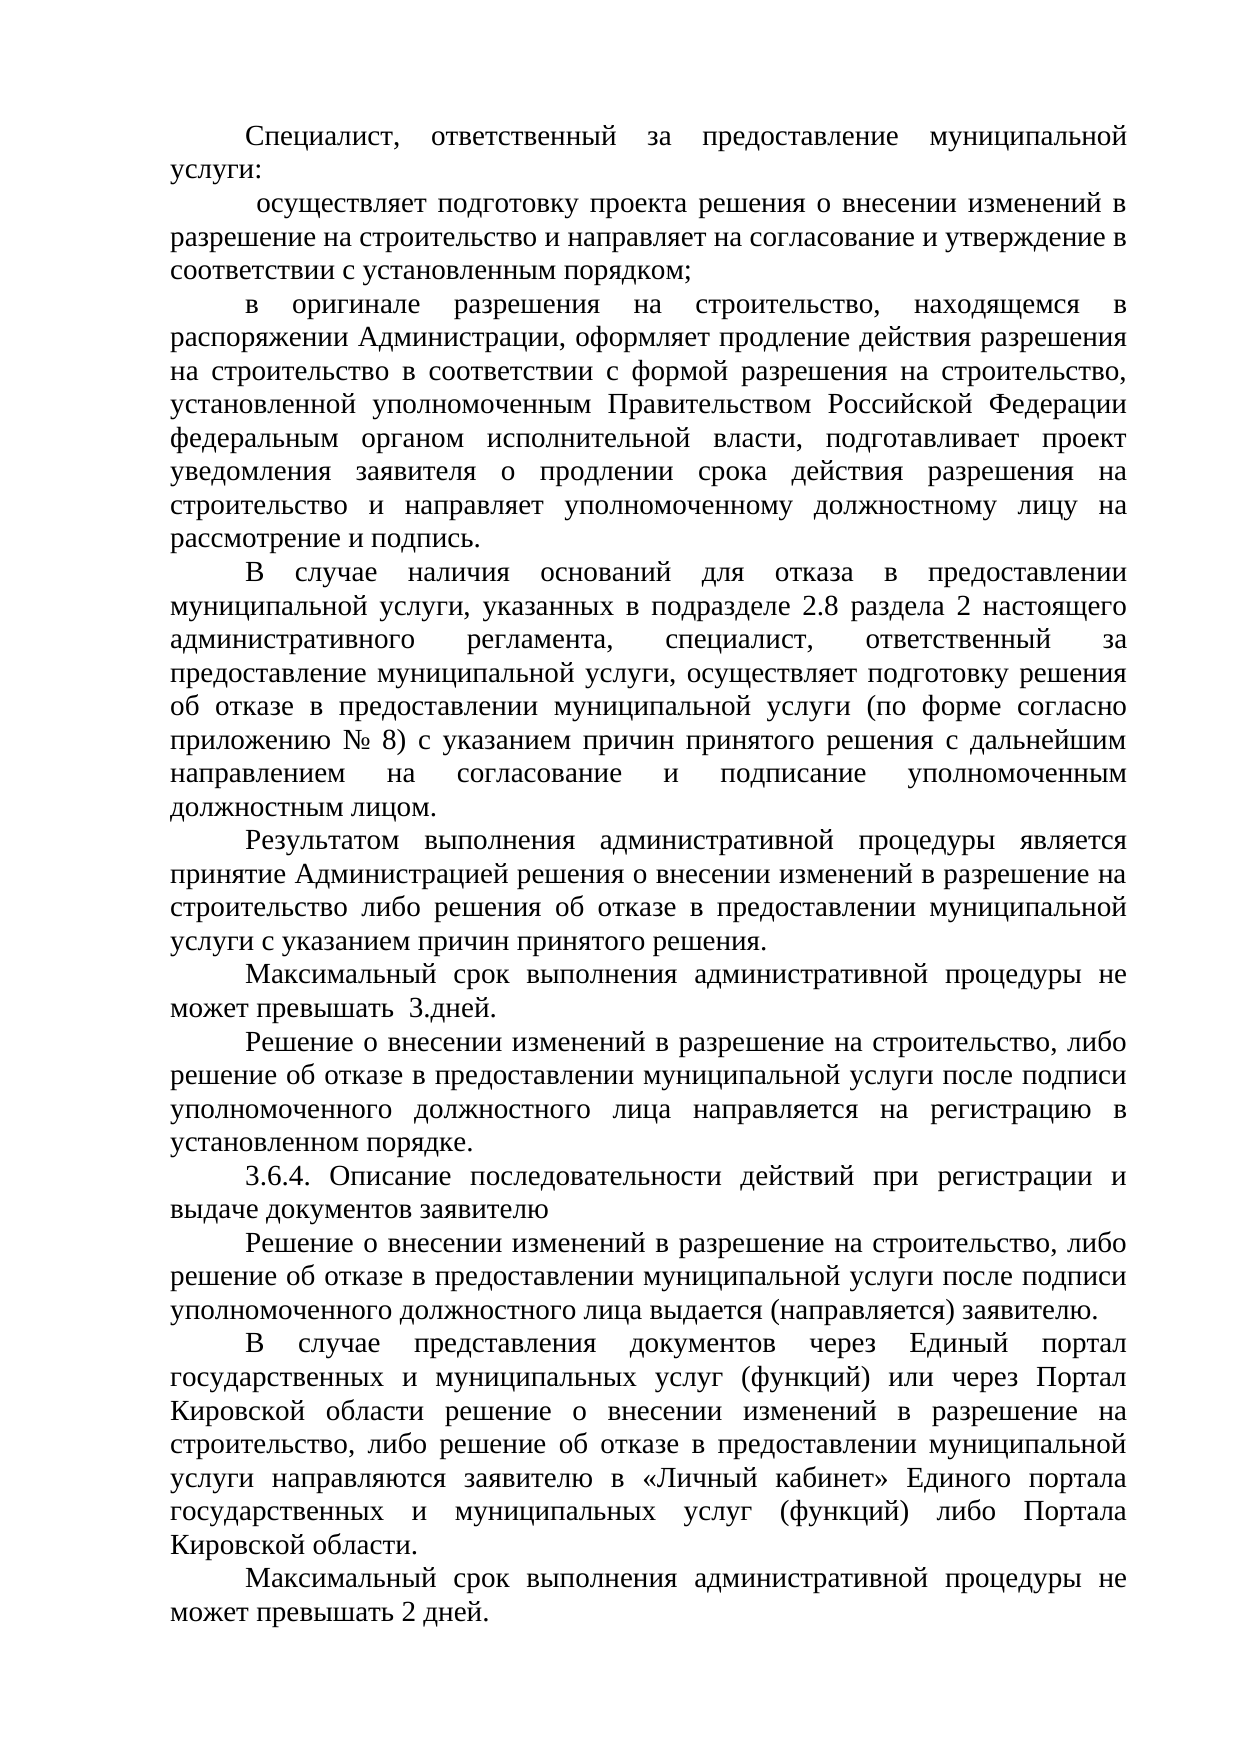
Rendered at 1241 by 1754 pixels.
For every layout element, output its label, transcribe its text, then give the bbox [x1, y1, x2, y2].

text Максимальный срок выполнения административной процедуры не может превышать 2 дней. [170, 1560, 1128, 1627]
text Результатом выполнения административной процедуры является принятие Администрацией решения о внесении изменений в разрешение на строительство либо решения об отказе в предоставлении муниципальной услуги с указанием причин принятого решения. [170, 822, 1128, 957]
text Решение о внесении изменений в разрешение на строительство, либо решение об отказе в предоставлении муниципальной услуги после подписи уполномоченного должностного лица выдается (направляется) заявителю. [170, 1225, 1128, 1326]
text Специалист, ответственный за предоставление муниципальной услуги: [170, 118, 1128, 185]
text Решение о внесении изменений в разрешение на строительство, либо решение об отказе в предоставлении муниципальной услуги после подписи уполномоченного должностного лица направляется на регистрацию в установленном порядке. [170, 1024, 1128, 1158]
text В случае наличия оснований для отказа в предоставлении муниципальной услуги, указанных в подразделе 2.8 раздела 2 настоящего административного регламента, специалист, ответственный за предоставление муниципальной услуги, осуществляет подготовку решения об отказе в предоставлении муниципальной услуги (по форме согласно приложению № 8) с указанием причин принятого решения с дальнейшим направлением на согласование и подписание уполномоченным должностным лицом. [170, 554, 1128, 822]
text В случае представления документов через Единый портал государственных и муниципальных услуг (функций) или через Портал Кировской области решение о внесении изменений в разрешение на строительство, либо решение об отказе в предоставлении муниципальной услуги направляются заявителю в «Личный кабинет» Единого портала государственных и муниципальных услуг (функций) либо Портала Кировской области. [170, 1326, 1128, 1560]
text Максимальный срок выполнения административной процедуры не может превышать 3.дней. [170, 957, 1128, 1024]
text 3.6.4. Описание последовательности действий при регистрации и выдаче документов заявителю [170, 1158, 1128, 1225]
text в оригинале разрешения на строительство, находящемся в распоряжении Администрации, оформляет продление действия разрешения на строительство в соответствии с формой разрешения на строительство, установленной уполномоченным Правительством Российской Федерации федеральным органом исполнительной власти, подготавливает проект уведомления заявителя о продлении срока действия разрешения на строительство и направляет уполномоченному должностному лицу на рассмотрение и подпись. [170, 286, 1128, 554]
text осуществляет подготовку проекта решения о внесении изменений в разрешение на строительство и направляет на согласование и утверждение в соответствии с установленным порядком; [170, 185, 1128, 286]
